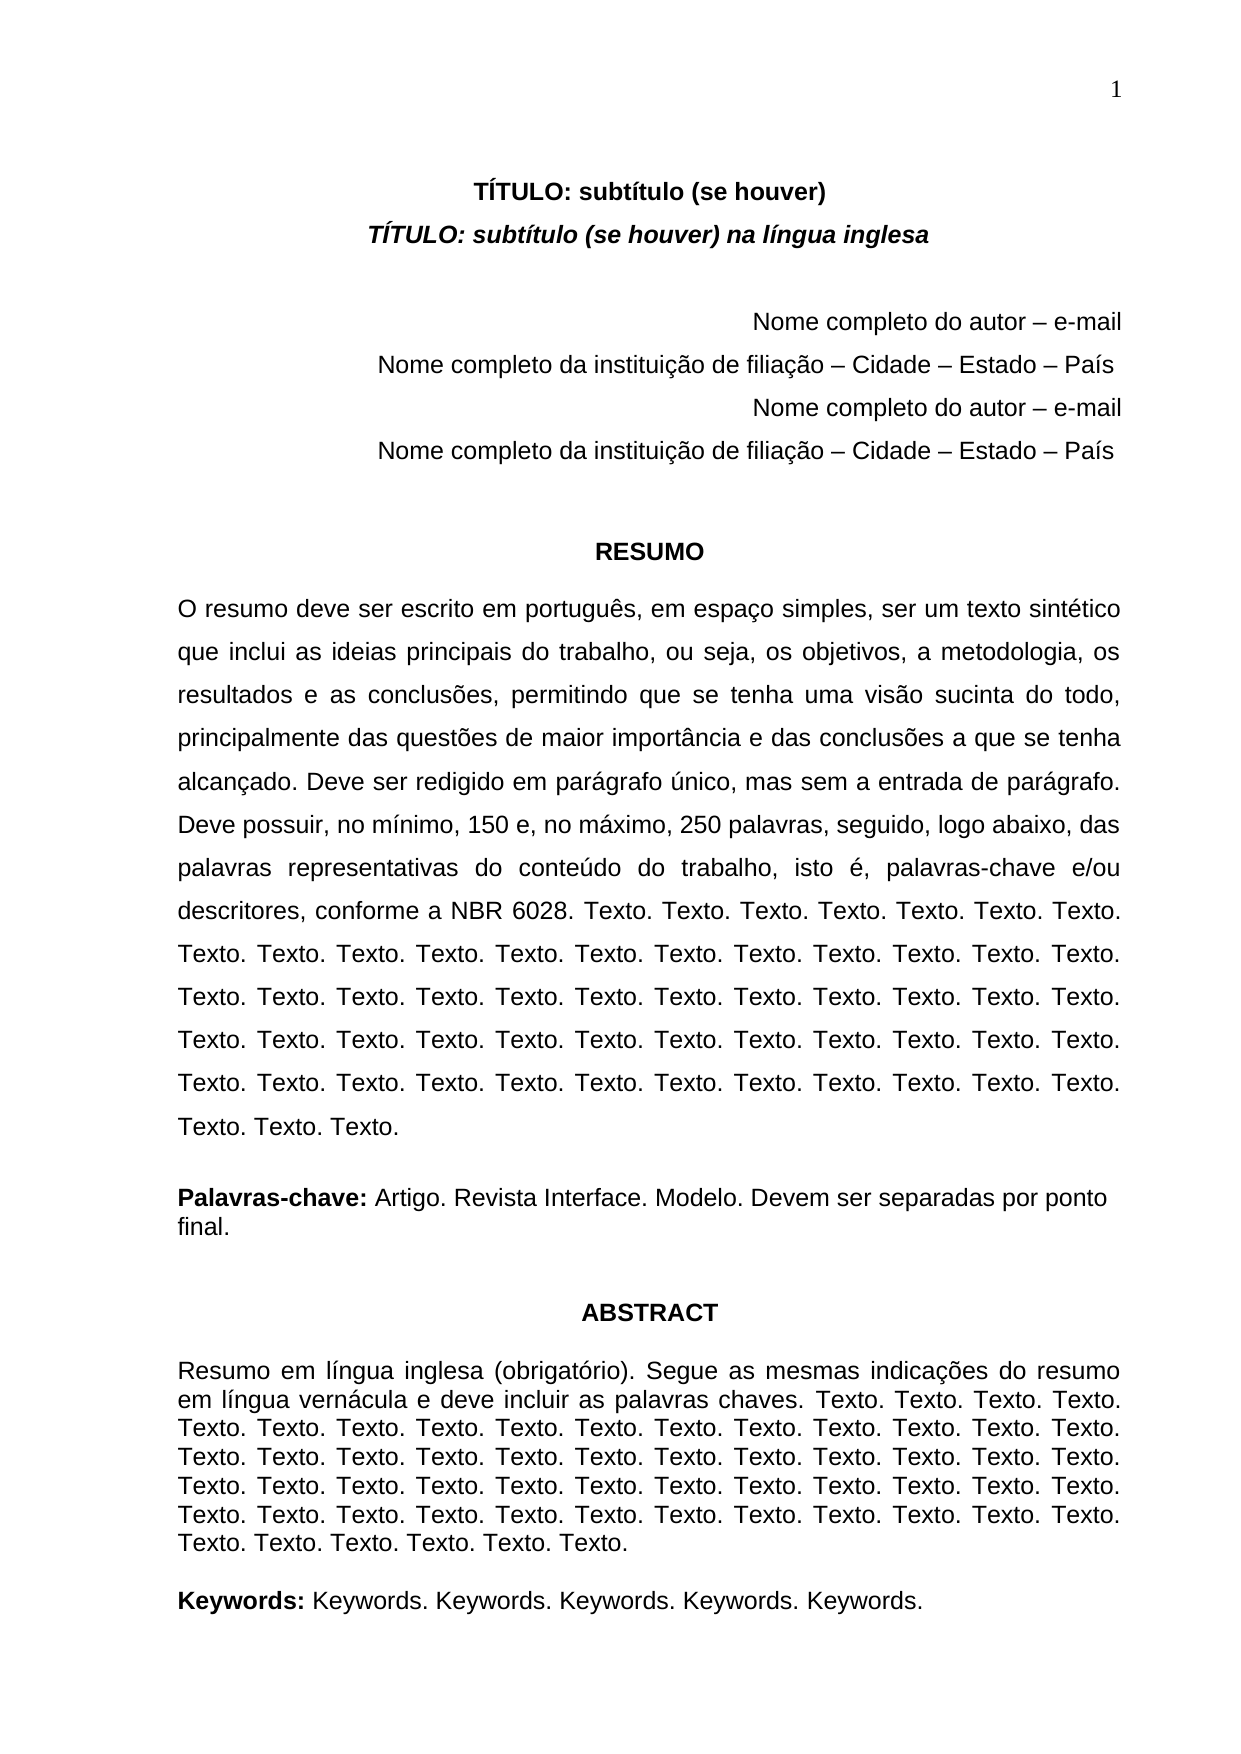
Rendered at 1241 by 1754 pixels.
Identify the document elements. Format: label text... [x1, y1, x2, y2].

text Palavras-chave: Artigo. Revista Interface. Modelo. Devem ser separadas por ponto final. [177, 1183, 1122, 1241]
text RESUMO [177, 537, 1122, 565]
text TÍTULO: subtítulo (se houver) [177, 177, 1122, 206]
text Keywords: Keywords. Keywords. Keywords. Keywords. Keywords. [177, 1586, 1122, 1615]
text O resumo deve ser escrito em português, em espaço simples, ser um texto sintético que inclui as ideias principais do trabalho, ou seja, os objetivos, a metodologia, os resultados e as conclusões, permitindo que se tenha uma visão sucinta do todo, principalmente das questões de maior importância e das conclusões a que se tenha alcançado. Deve ser redigido em parágrafo único, mas sem a entrada de parágrafo. Deve possuir, no mínimo, 150 e, no máximo, 250 palavras, seguido, logo abaixo, das palavras representativas do conteúdo do trabalho, isto é, palavras-chave e/ou descritores, conforme a NBR 6028. Texto. Texto. Texto. Texto. Texto. Texto. Texto. Texto. Texto. Texto. Texto. Texto. Texto. Texto. Texto. Texto. Texto. Texto. Texto. Texto. Texto. Texto. Texto. Texto. Texto. Texto. Texto. Texto. Texto. Texto. Texto. Texto. Texto. Texto. Texto. Texto. Texto. Texto. Texto. Texto. Texto. Texto. Texto. Texto. Texto. Texto. Texto. Texto. Texto. Texto. Texto. Texto. Texto. Texto. Texto. Texto. Texto. Texto. [177, 594, 1122, 1140]
text Nome completo da instituição de filiação – Cidade – Estado – País [177, 436, 1122, 465]
text Nome completo do autor – e-mail [177, 307, 1122, 335]
text Resumo em língua inglesa (obrigatório). Segue as mesmas indicações do resumo em língua vernácula e deve incluir as palavras chaves. Texto. Texto. Texto. Texto. Texto. Texto. Texto. Texto. Texto. Texto. Texto. Texto. Texto. Texto. Texto. Texto. Texto. Texto. Texto. Texto. Texto. Texto. Texto. Texto. Texto. Texto. Texto. Texto. Texto. Texto. Texto. Texto. Texto. Texto. Texto. Texto. Texto. Texto. Texto. Texto. Texto. Texto. Texto. Texto. Texto. Texto. Texto. Texto. Texto. Texto. Texto. Texto. Texto. Texto. Texto. Texto. Texto. Texto. [177, 1356, 1122, 1557]
text TÍTULO: subtítulo (se houver) na língua inglesa [177, 220, 1122, 249]
text Nome completo do autor – e-mail [177, 393, 1122, 422]
text Nome completo da instituição de filiação – Cidade – Estado – País [177, 350, 1122, 378]
text ABSTRACT [177, 1298, 1122, 1327]
